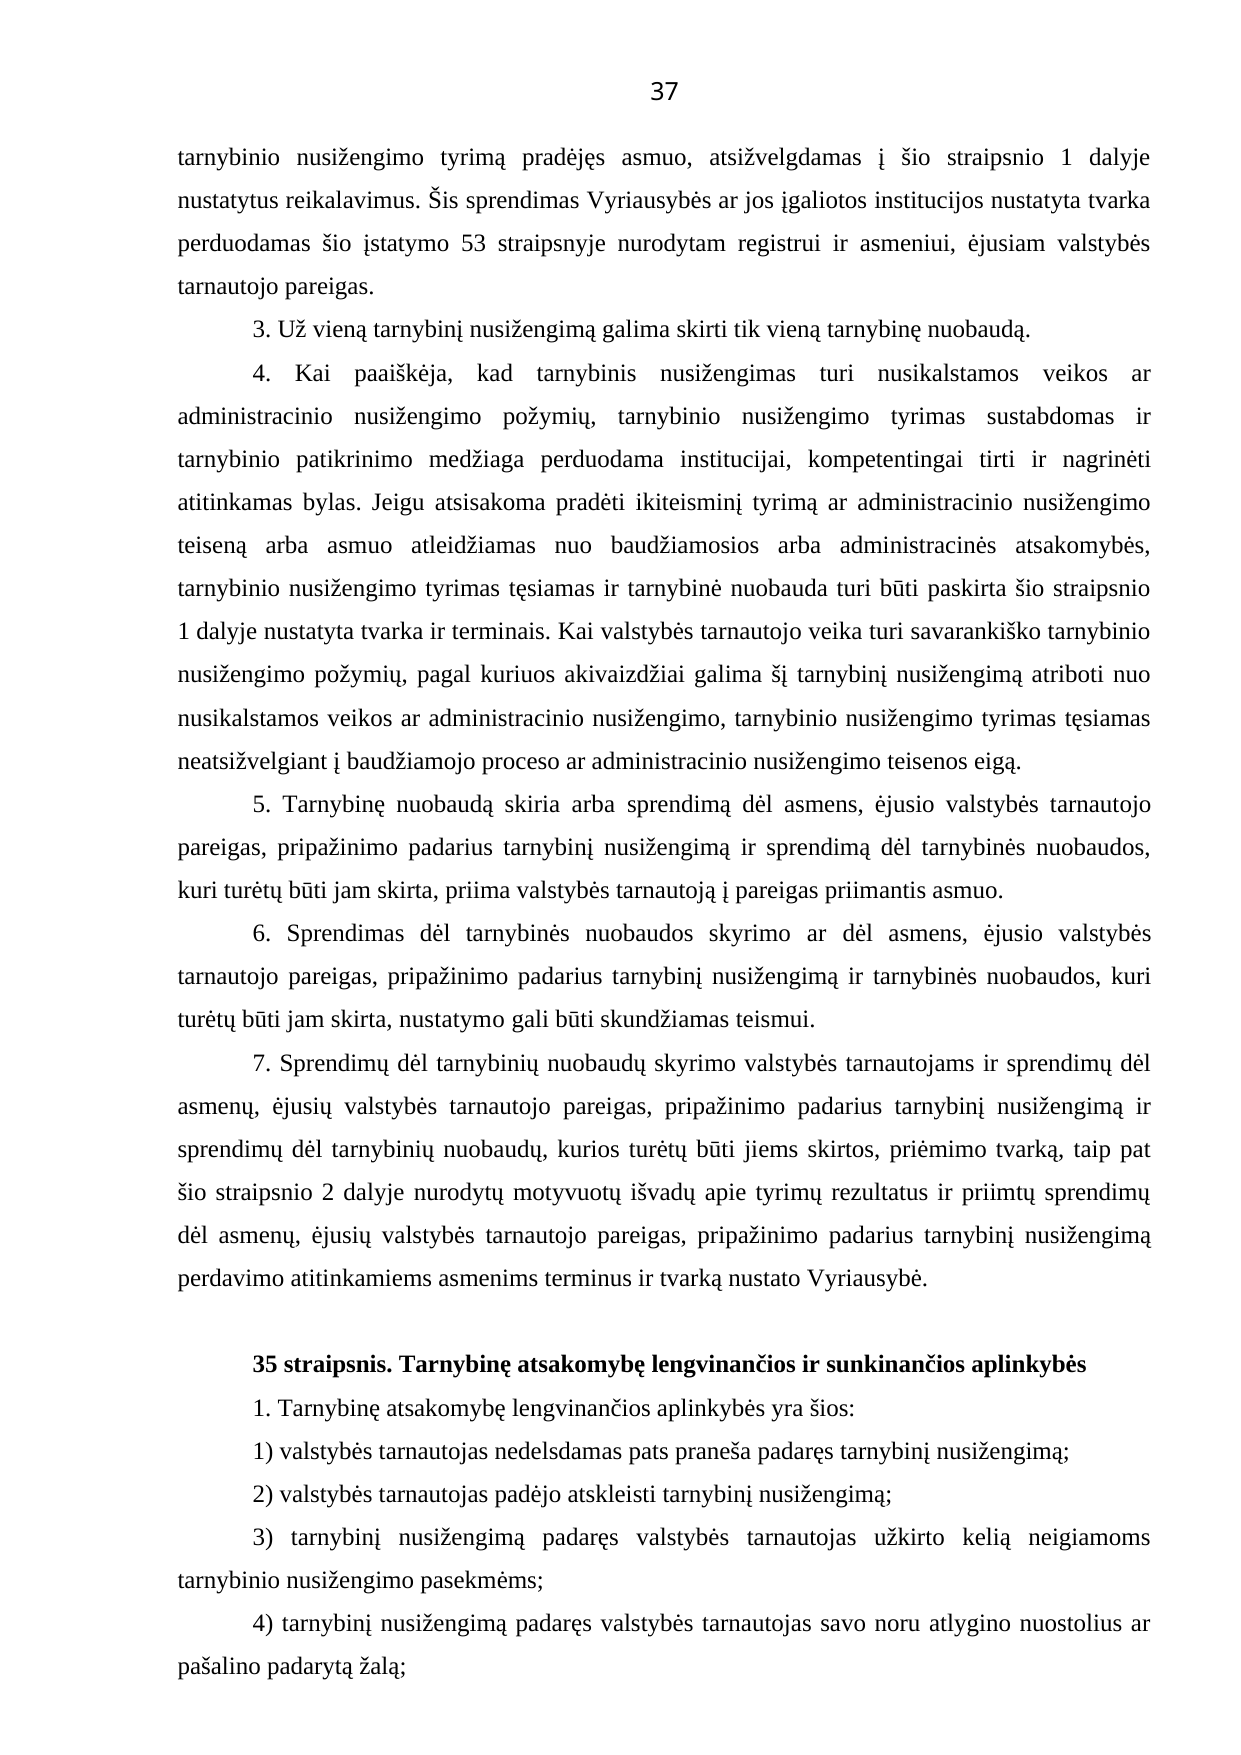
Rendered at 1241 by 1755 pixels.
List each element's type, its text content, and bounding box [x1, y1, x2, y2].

text 1) valstybės tarnautojas nedelsdamas pats praneša padaręs tarnybinį nusižengimą; [177, 1436, 1152, 1464]
text tarnybinio nusižengimo tyrimą pradėjęs asmuo, atsižvelgdamas į šio straipsnio 1 dalyje nustatytus reikalavimus. Šis sprendimas Vyriausybės ar jos įgaliotos institucijos nustatyta tvarka perduodamas šio įstatymo 53 straipsnyje nurodytam registrui ir asmeniui, ėjusiam valstybės tarnautojo pareigas. [177, 142, 1152, 300]
text 7. Sprendimų dėl tarnybinių nuobaudų skyrimo valstybės tarnautojams ir sprendimų dėl asmenų, ėjusių valstybės tarnautojo pareigas, pripažinimo padarius tarnybinį nusižengimą ir sprendimų dėl tarnybinių nuobaudų, kurios turėtų būti jiems skirtos, priėmimo tvarką, taip pat šio straipsnio 2 dalyje nurodytų motyvuotų išvadų apie tyrimų rezultatus ir priimtų sprendimų dėl asmenų, ėjusių valstybės tarnautojo pareigas, pripažinimo padarius tarnybinį nusižengimą perdavimo atitinkamiems asmenims terminus ir tvarką nustato Vyriausybė. [177, 1048, 1152, 1292]
text 6. Sprendimas dėl tarnybinės nuobaudos skyrimo ar dėl asmens, ėjusio valstybės tarnautojo pareigas, pripažinimo padarius tarnybinį nusižengimą ir tarnybinės nuobaudos, kuri turėtų būti jam skirta, nustatymo gali būti skundžiamas teismui. [177, 918, 1152, 1033]
text 35 straipsnis. Tarnybinę atsakomybę lengvinančios ir sunkinančios aplinkybės [177, 1349, 1152, 1378]
text 4. Kai paaiškėja, kad tarnybinis nusižengimas turi nusikalstamos veikos ar administracinio nusižengimo požymių, tarnybinio nusižengimo tyrimas sustabdomas ir tarnybinio patikrinimo medžiaga perduodama institucijai, kompetentingai tirti ir nagrinėti atitinkamas bylas. Jeigu atsisakoma pradėti ikiteisminį tyrimą ar administracinio nusižengimo teiseną arba asmuo atleidžiamas nuo baudžiamosios arba administracinės atsakomybės, tarnybinio nusižengimo tyrimas tęsiamas ir tarnybinė nuobauda turi būti paskirta šio straipsnio 1 dalyje nustatyta tvarka ir terminais. Kai valstybės tarnautojo veika turi savarankiško tarnybinio nusižengimo požymių, pagal kuriuos akivaizdžiai galima šį tarnybinį nusižengimą atriboti nuo nusikalstamos veikos ar administracinio nusižengimo, tarnybinio nusižengimo tyrimas tęsiamas neatsižvelgiant į baudžiamojo proceso ar administracinio nusižengimo teisenos eigą. [177, 358, 1152, 774]
text 5. Tarnybinę nuobaudą skiria arba sprendimą dėl asmens, ėjusio valstybės tarnautojo pareigas, pripažinimo padarius tarnybinį nusižengimą ir sprendimą dėl tarnybinės nuobaudos, kuri turėtų būti jam skirta, priima valstybės tarnautoją į pareigas priimantis asmuo. [177, 789, 1152, 904]
text 1. Tarnybinę atsakomybę lengvinančios aplinkybės yra šios: [177, 1393, 1152, 1421]
text 4) tarnybinį nusižengimą padaręs valstybės tarnautojas savo noru atlygino nuostolius ar pašalino padarytą žalą; [177, 1608, 1152, 1680]
text 2) valstybės tarnautojas padėjo atskleisti tarnybinį nusižengimą; [177, 1479, 1152, 1508]
text 3) tarnybinį nusižengimą padaręs valstybės tarnautojas užkirto kelią neigiamoms tarnybinio nusižengimo pasekmėms; [177, 1522, 1152, 1594]
text 3. Už vieną tarnybinį nusižengimą galima skirti tik vieną tarnybinę nuobaudą. [177, 314, 1152, 343]
